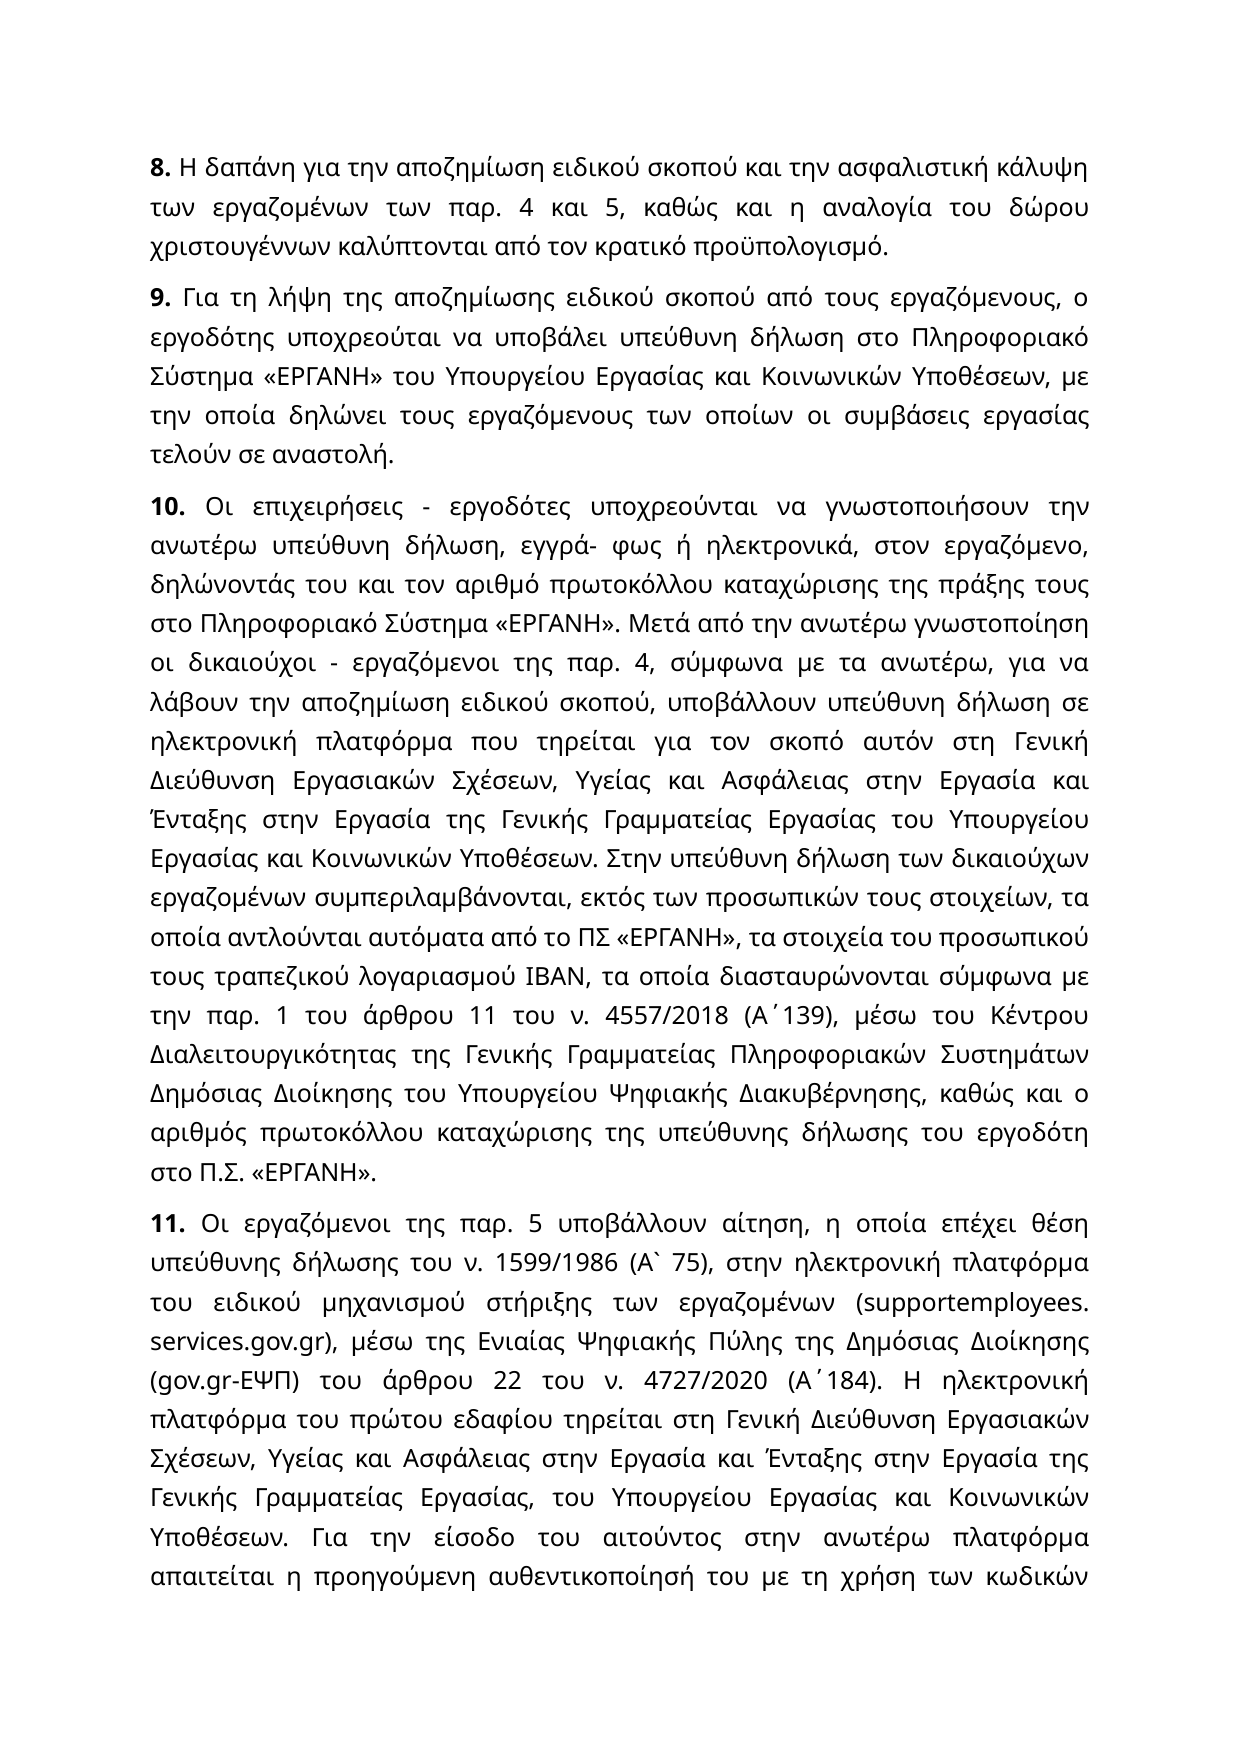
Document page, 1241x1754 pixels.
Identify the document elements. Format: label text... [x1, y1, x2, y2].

text 8. Η δαπάνη για την αποζημίωση ειδικού σκοπού και την ασφαλιστική κάλυψη των εργαζομένων των παρ. 4 και 5, καθώς και η αναλογία του δώρου χριστουγέννων καλύπτονται από τον κρατικό προϋπολογισμό. [150, 150, 1090, 262]
text 9. Για τη λήψη της αποζημίωσης ειδικού σκοπού από τους εργαζόμενους, ο εργοδότης υποχρεούται να υποβάλει υπεύθυνη δήλωση στο Πληροφοριακό Σύστημα «ΕΡΓΑΝΗ» του Υπουργείου Εργασίας και Κοινωνικών Υποθέσεων, με την οποία δηλώνει τους εργαζόμενους των οποίων οι συμβάσεις εργασίας τελούν σε αναστολή. [150, 280, 1090, 471]
text 10. Οι επιχειρήσεις - εργοδότες υποχρεούνται να γνωστοποιήσουν την ανωτέρω υπεύθυνη δήλωση, εγγρά- φως ή ηλεκτρονικά, στον εργαζόμενο, δηλώνοντάς του και τον αριθμό πρωτοκόλλου καταχώρισης της πράξης τους στο Πληροφοριακό Σύστημα «ΕΡΓΑΝΗ». Μετά από την ανωτέρω γνωστοποίηση οι δικαιούχοι - εργαζόμενοι της παρ. 4, σύμφωνα με τα ανωτέρω, για να λάβουν την αποζημίωση ειδικού σκοπού, υποβάλλουν υπεύθυνη δήλωση σε ηλεκτρονική πλατφόρμα που τηρείται για τον σκοπό αυτόν στη Γενική Διεύθυνση Εργασιακών Σχέσεων, Υγείας και Ασφάλειας στην Εργασία και Ένταξης στην Εργασία της Γενικής Γραμματείας Εργασίας του Υπουργείου Εργασίας και Κοινωνικών Υποθέσεων. Στην υπεύθυνη δήλωση των δικαιούχων εργαζομένων συμπεριλαμβάνονται, εκτός των προσωπικών τους στοιχείων, τα οποία αντλούνται αυτόματα από το ΠΣ «ΕΡΓΑΝΗ», τα στοιχεία του προσωπικού τους τραπεζικού λογαριασμού IBAN, τα οποία διασταυρώνονται σύμφωνα με την παρ. 1 του άρθρου 11 του ν. 4557/2018 (Α΄139), μέσω του Κέντρου Διαλειτουργικότητας της Γενικής Γραμματείας Πληροφοριακών Συστημάτων Δημόσιας Διοίκησης του Υπουργείου Ψηφιακής Διακυβέρνησης, καθώς και ο αριθμός πρωτοκόλλου καταχώρισης της υπεύθυνης δήλωσης του εργοδότη στο Π.Σ. «ΕΡΓΑΝΗ». [150, 488, 1090, 1188]
text 11. Οι εργαζόμενοι της παρ. 5 υποβάλλουν αίτηση, η οποία επέχει θέση υπεύθυνης δήλωσης του ν. 1599/1986 (Α` 75), στην ηλεκτρονική πλατφόρμα του ειδικού μηχανισμού στήριξης των εργαζομένων (supportemployees. services.gov.gr), μέσω της Ενιαίας Ψηφιακής Πύλης της Δημόσιας Διοίκησης (gov.gr-ΕΨΠ) του άρθρου 22 του ν. 4727/2020 (Α΄184). Η ηλεκτρονική πλατφόρμα του πρώτου εδαφίου τηρείται στη Γενική Διεύθυνση Εργασιακών Σχέσεων, Υγείας και Ασφάλειας στην Εργασία και Ένταξης στην Εργασία της Γενικής Γραμματείας Εργασίας, του Υπουργείου Εργασίας και Κοινωνικών Υποθέσεων. Για την είσοδο του αιτούντος στην ανωτέρω πλατφόρμα απαιτείται η προηγούμενη αυθεντικοποίησή του με τη χρήση των κωδικών [150, 1206, 1090, 1592]
